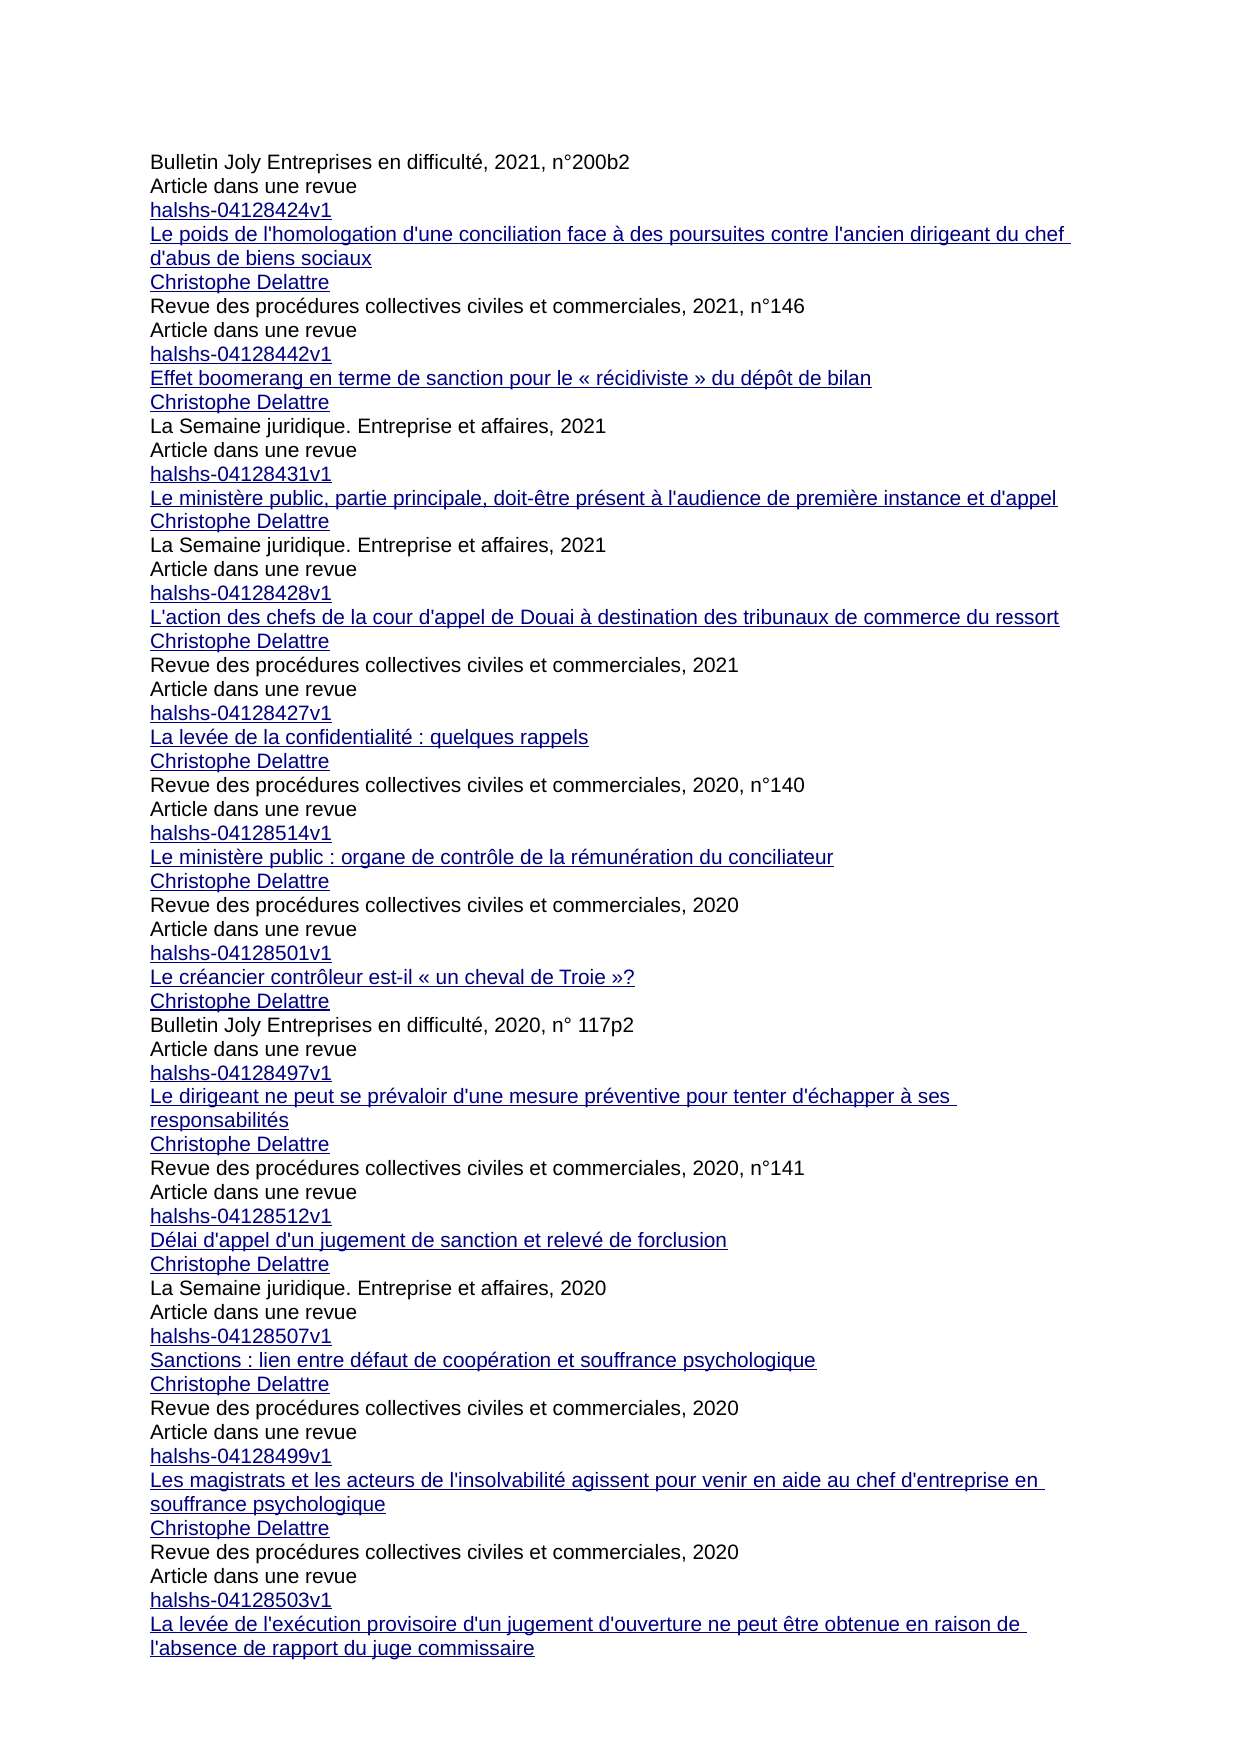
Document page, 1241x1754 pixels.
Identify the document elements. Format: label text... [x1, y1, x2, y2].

table_cell Le ministère public : organe de contrôle de la rémunération du conciliateur Christophe Delattre Revue des procédures collectives civiles et commerciales, 2020 Article dans une revue halshs-04128501v1 [150, 845, 1090, 964]
table_cell Bulletin Joly Entreprises en difficulté, 2021, n°200b2 Article dans une revue halshs-04128424v1 [150, 150, 1090, 222]
table_cell Délai d'appel d'un jugement de sanction et relevé de forclusion Christophe Delattre La Semaine juridique. Entreprise et affaires, 2020 Article dans une revue halshs-04128507v1 [150, 1228, 1090, 1348]
table_cell La levée de l'exécution provisoire d'un jugement d'ouverture ne peut être obtenue en raison de l'absence de rapport du juge commissaire [150, 1611, 1090, 1659]
table_cell Le créancier contrôleur est-il « un cheval de Troie »? Christophe Delattre Bulletin Joly Entreprises en difficulté, 2020, n° 117p2 Article dans une revue halshs-04128497v1 [150, 965, 1090, 1084]
table_cell Le dirigeant ne peut se prévaloir d'une mesure préventive pour tenter d'échapper à ses responsabilités Christophe Delattre Revue des procédures collectives civiles et commerciales, 2020, n°141 Article dans une revue halshs-04128512v1 [150, 1084, 1090, 1228]
table_cell La levée de la confidentialité : quelques rappels Christophe Delattre Revue des procédures collectives civiles et commerciales, 2020, n°140 Article dans une revue halshs-04128514v1 [150, 725, 1090, 845]
table_cell Effet boomerang en terme de sanction pour le « récidiviste » du dépôt de bilan Christophe Delattre La Semaine juridique. Entreprise et affaires, 2021 Article dans une revue halshs-04128431v1 [150, 366, 1090, 485]
table_cell L'action des chefs de la cour d'appel de Douai à destination des tribunaux de commerce du ressort Christophe Delattre Revue des procédures collectives civiles et commerciales, 2021 Article dans une revue halshs-04128427v1 [150, 605, 1090, 725]
table_cell Sanctions : lien entre défaut de coopération et souffrance psychologique Christophe Delattre Revue des procédures collectives civiles et commerciales, 2020 Article dans une revue halshs-04128499v1 [150, 1348, 1090, 1468]
table_cell Le ministère public, partie principale, doit-être présent à l'audience de première instance et d'appel Christophe Delattre La Semaine juridique. Entreprise et affaires, 2021 Article dans une revue halshs-04128428v1 [150, 485, 1090, 605]
table_cell Les magistrats et les acteurs de l'insolvabilité agissent pour venir en aide au chef d'entreprise en souffrance psychologique Christophe Delattre Revue des procédures collectives civiles et commerciales, 2020 Article dans une revue halshs-04128503v1 [150, 1468, 1090, 1611]
table_cell Le poids de l'homologation d'une conciliation face à des poursuites contre l'ancien dirigeant du chef d'abus de biens sociaux Christophe Delattre Revue des procédures collectives civiles et commerciales, 2021, n°146 Article dans une revue halshs-04128442v1 [150, 222, 1090, 366]
